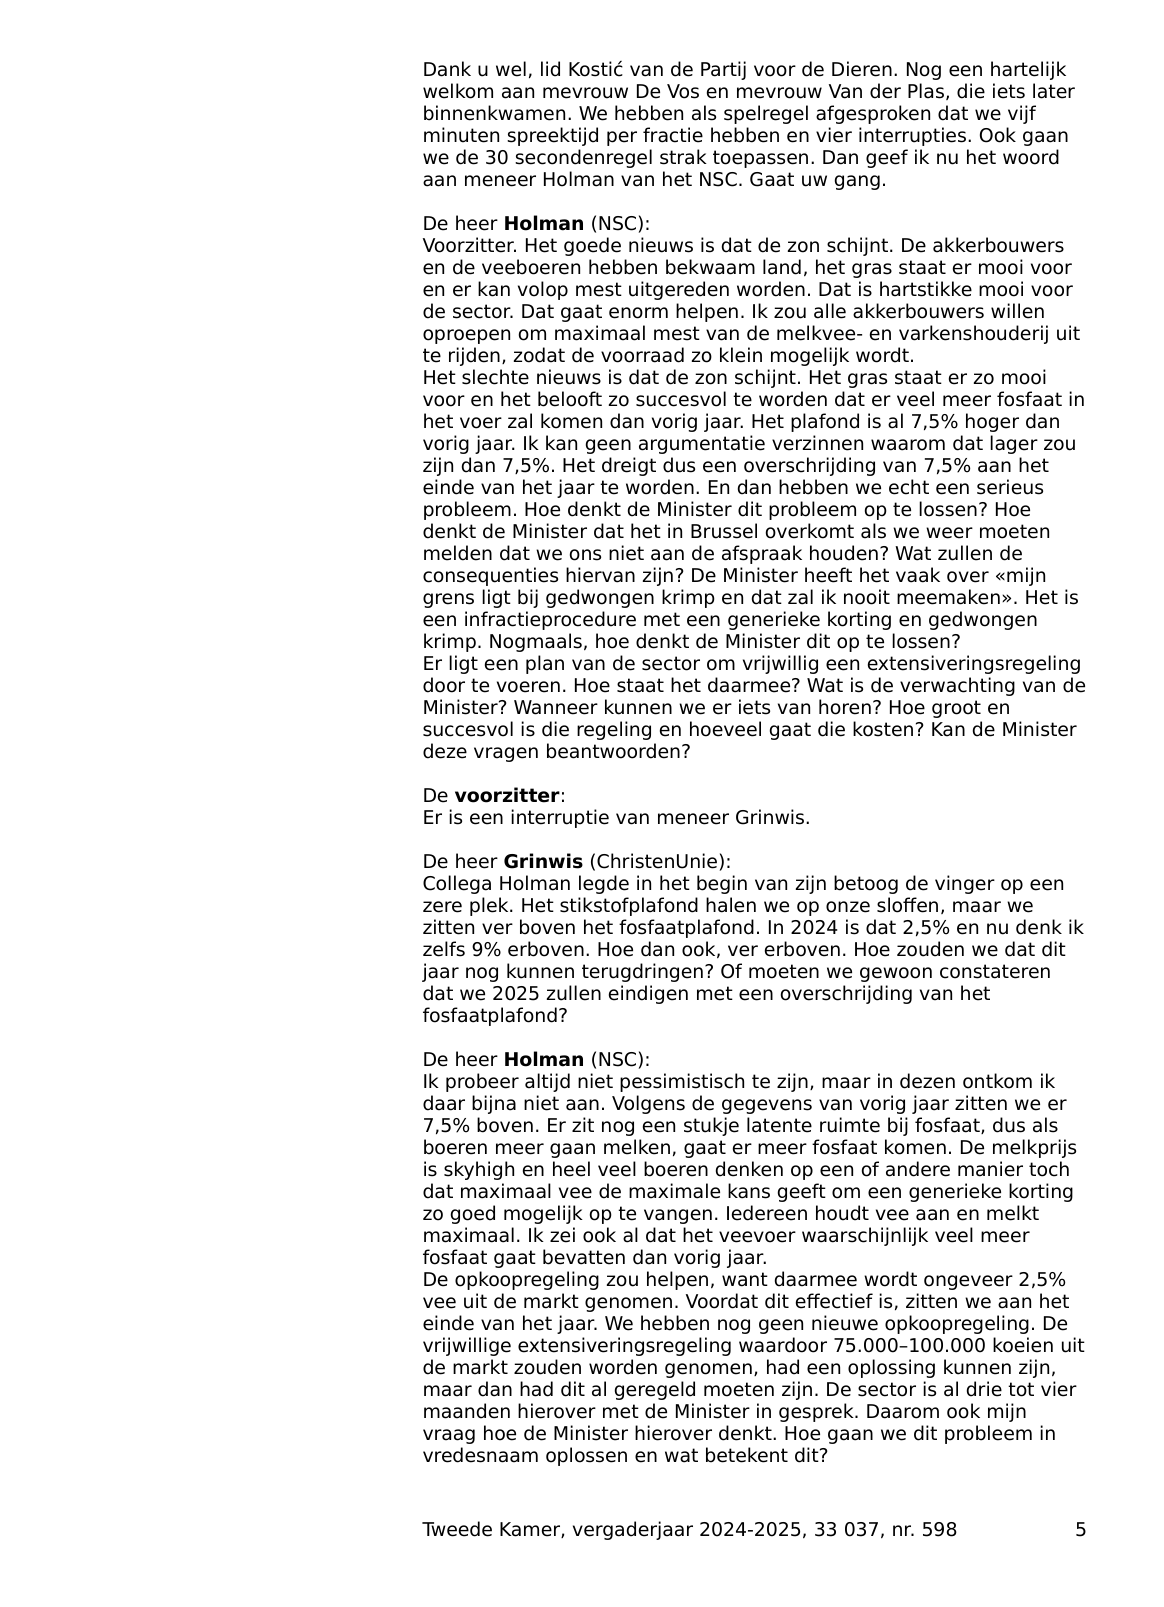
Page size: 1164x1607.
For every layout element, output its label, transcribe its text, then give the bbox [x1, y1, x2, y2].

text Het slechte nieuws is dat de zon schijnt. Het gras staat er zo mooi voor en het belooft zo succesvol te worden dat er veel meer fosfaat in het voer zal komen dan vorig jaar. Het plafond is al 7,5% hoger dan vorig jaar. Ik kan geen argumentatie verzinnen waarom dat lager zou zijn dan 7,5%. Het dreigt dus een overschrijding van 7,5% aan het einde van het jaar te worden. En dan hebben we echt een serieus probleem. Hoe denkt de Minister dit probleem op te lossen? Hoe denkt de Minister dat het in Brussel overkomt als we weer moeten melden dat we ons niet aan de afspraak houden? Wat zullen de consequenties hiervan zijn? De Minister heeft het vaak over «mijn grens ligt bij gedwongen krimp en dat zal ik nooit meemaken». Het is een infractieprocedure met een generieke korting en gedwongen krimp. Nogmaals, hoe denkt de Minister dit op te lossen? [422, 367, 1087, 653]
text Ik probeer altijd niet pessimistisch te zijn, maar in dezen ontkom ik daar bijna niet aan. Volgens de gegevens van vorig jaar zitten we er 7,5% boven. Er zit nog een stukje latente ruimte bij fosfaat, dus als boeren meer gaan melken, gaat er meer fosfaat komen. De melkprijs is skyhigh en heel veel boeren denken op een of andere manier toch dat maximaal vee de maximale kans geeft om een generieke korting zo goed mogelijk op te vangen. Iedereen houdt vee aan en melkt maximaal. Ik zei ook al dat het veevoer waarschijnlijk veel meer fosfaat gaat bevatten dan vorig jaar. [422, 1071, 1087, 1269]
text Collega Holman legde in het begin van zijn betoog de vinger op een zere plek. Het stikstofplafond halen we op onze sloffen, maar we zitten ver boven het fosfaatplafond. In 2024 is dat 2,5% en nu denk ik zelfs 9% erboven. Hoe dan ook, ver erboven. Hoe zouden we dat dit jaar nog kunnen terugdringen? Of moeten we gewoon constateren dat we 2025 zullen eindigen met een overschrijding van het fosfaatplafond? [422, 873, 1087, 1027]
text Dank u wel, lid Kostić van de Partij voor de Dieren. Nog een hartelijk welkom aan mevrouw De Vos en mevrouw Van der Plas, die iets later binnenkwamen. We hebben als spelregel afgesproken dat we vijf minuten spreektijd per fractie hebben en vier interrupties. Ook gaan we de 30 secondenregel strak toepassen. Dan geef ik nu het woord aan meneer Holman van het NSC. Gaat uw gang. [422, 59, 1087, 191]
text De heer Holman (NSC): [422, 213, 1087, 235]
text De opkoopregeling zou helpen, want daarmee wordt ongeveer 2,5% vee uit de markt genomen. Voordat dit effectief is, zitten we aan het einde van het jaar. We hebben nog geen nieuwe opkoopregeling. De vrijwillige extensiveringsregeling waardoor 75.000–100.000 koeien uit de markt zouden worden genomen, had een oplossing kunnen zijn, maar dan had dit al geregeld moeten zijn. De sector is al drie tot vier maanden hierover met de Minister in gesprek. Daarom ook mijn vraag hoe de Minister hierover denkt. Hoe gaan we dit probleem in vredesnaam oplossen en wat betekent dit? [422, 1269, 1087, 1467]
text De heer Grinwis (ChristenUnie): [422, 851, 1087, 873]
text Er ligt een plan van de sector om vrijwillig een extensiveringsregeling door te voeren. Hoe staat het daarmee? Wat is de verwachting van de Minister? Wanneer kunnen we er iets van horen? Hoe groot en succesvol is die regeling en hoeveel gaat die kosten? Kan de Minister deze vragen beantwoorden? [422, 653, 1087, 763]
text De heer Holman (NSC): [422, 1049, 1087, 1071]
text Voorzitter. Het goede nieuws is dat de zon schijnt. De akkerbouwers en de veeboeren hebben bekwaam land, het gras staat er mooi voor en er kan volop mest uitgereden worden. Dat is hartstikke mooi voor de sector. Dat gaat enorm helpen. Ik zou alle akkerbouwers willen oproepen om maximaal mest van de melkvee- en varkenshouderij uit te rijden, zodat de voorraad zo klein mogelijk wordt. [422, 235, 1087, 367]
text Er is een interruptie van meneer Grinwis. [422, 807, 1087, 829]
text De voorzitter: [422, 785, 1087, 807]
